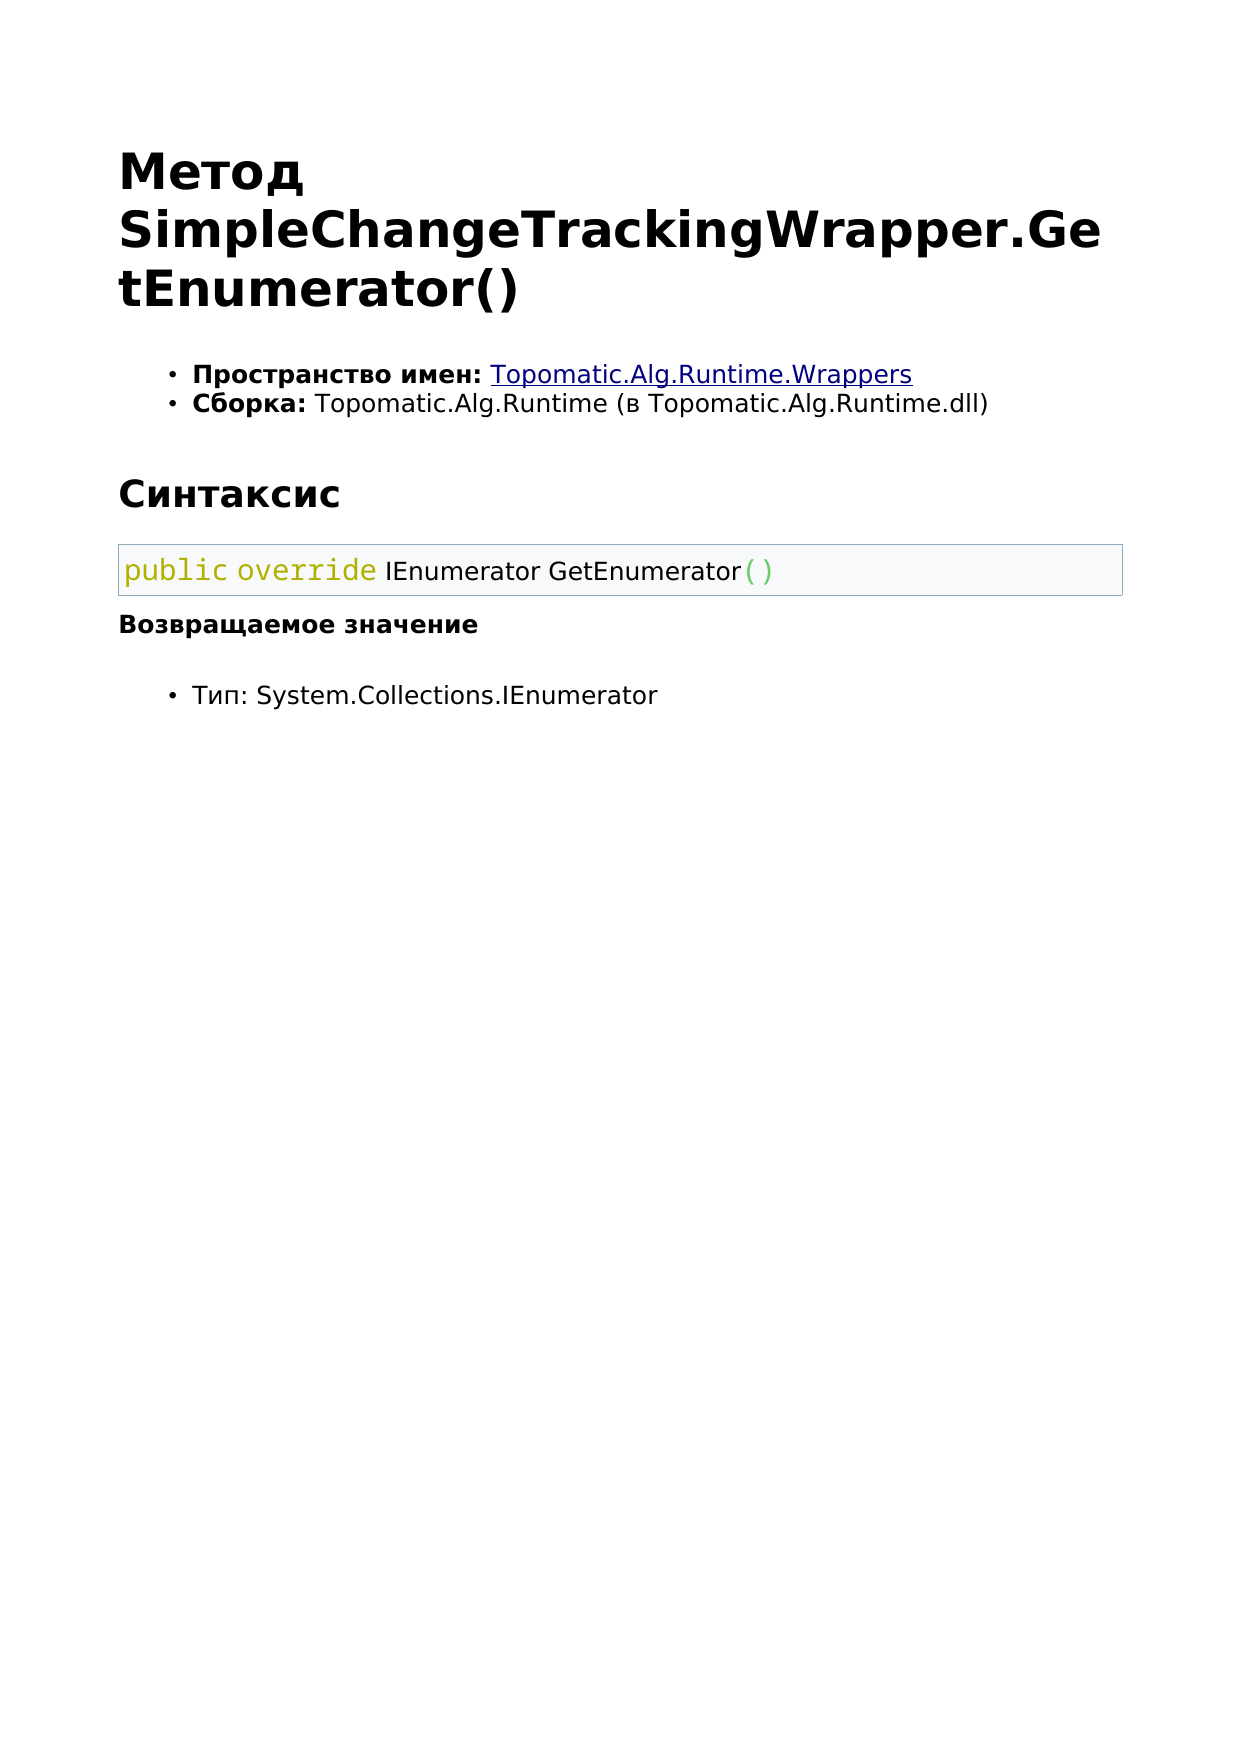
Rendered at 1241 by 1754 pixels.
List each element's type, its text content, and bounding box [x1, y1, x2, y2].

list Сборка: Topomatic.Alg.Runtime (в Topomatic.Alg.Runtime.dll) [177, 389, 1122, 418]
text Возвращаемое значение [118, 610, 1122, 639]
list Пространство имен: Topomatic.Alg.Runtime.Wrappers [177, 360, 1122, 389]
list Тип: System.Collections.IEnumerator [177, 681, 1122, 710]
table_header public override IEnumerator GetEnumerator() [119, 545, 1122, 595]
subtitle Метод SimpleChangeTrackingWrapper.GetEnumerator() [118, 143, 1122, 318]
subtitle Синтаксис [118, 473, 1122, 516]
